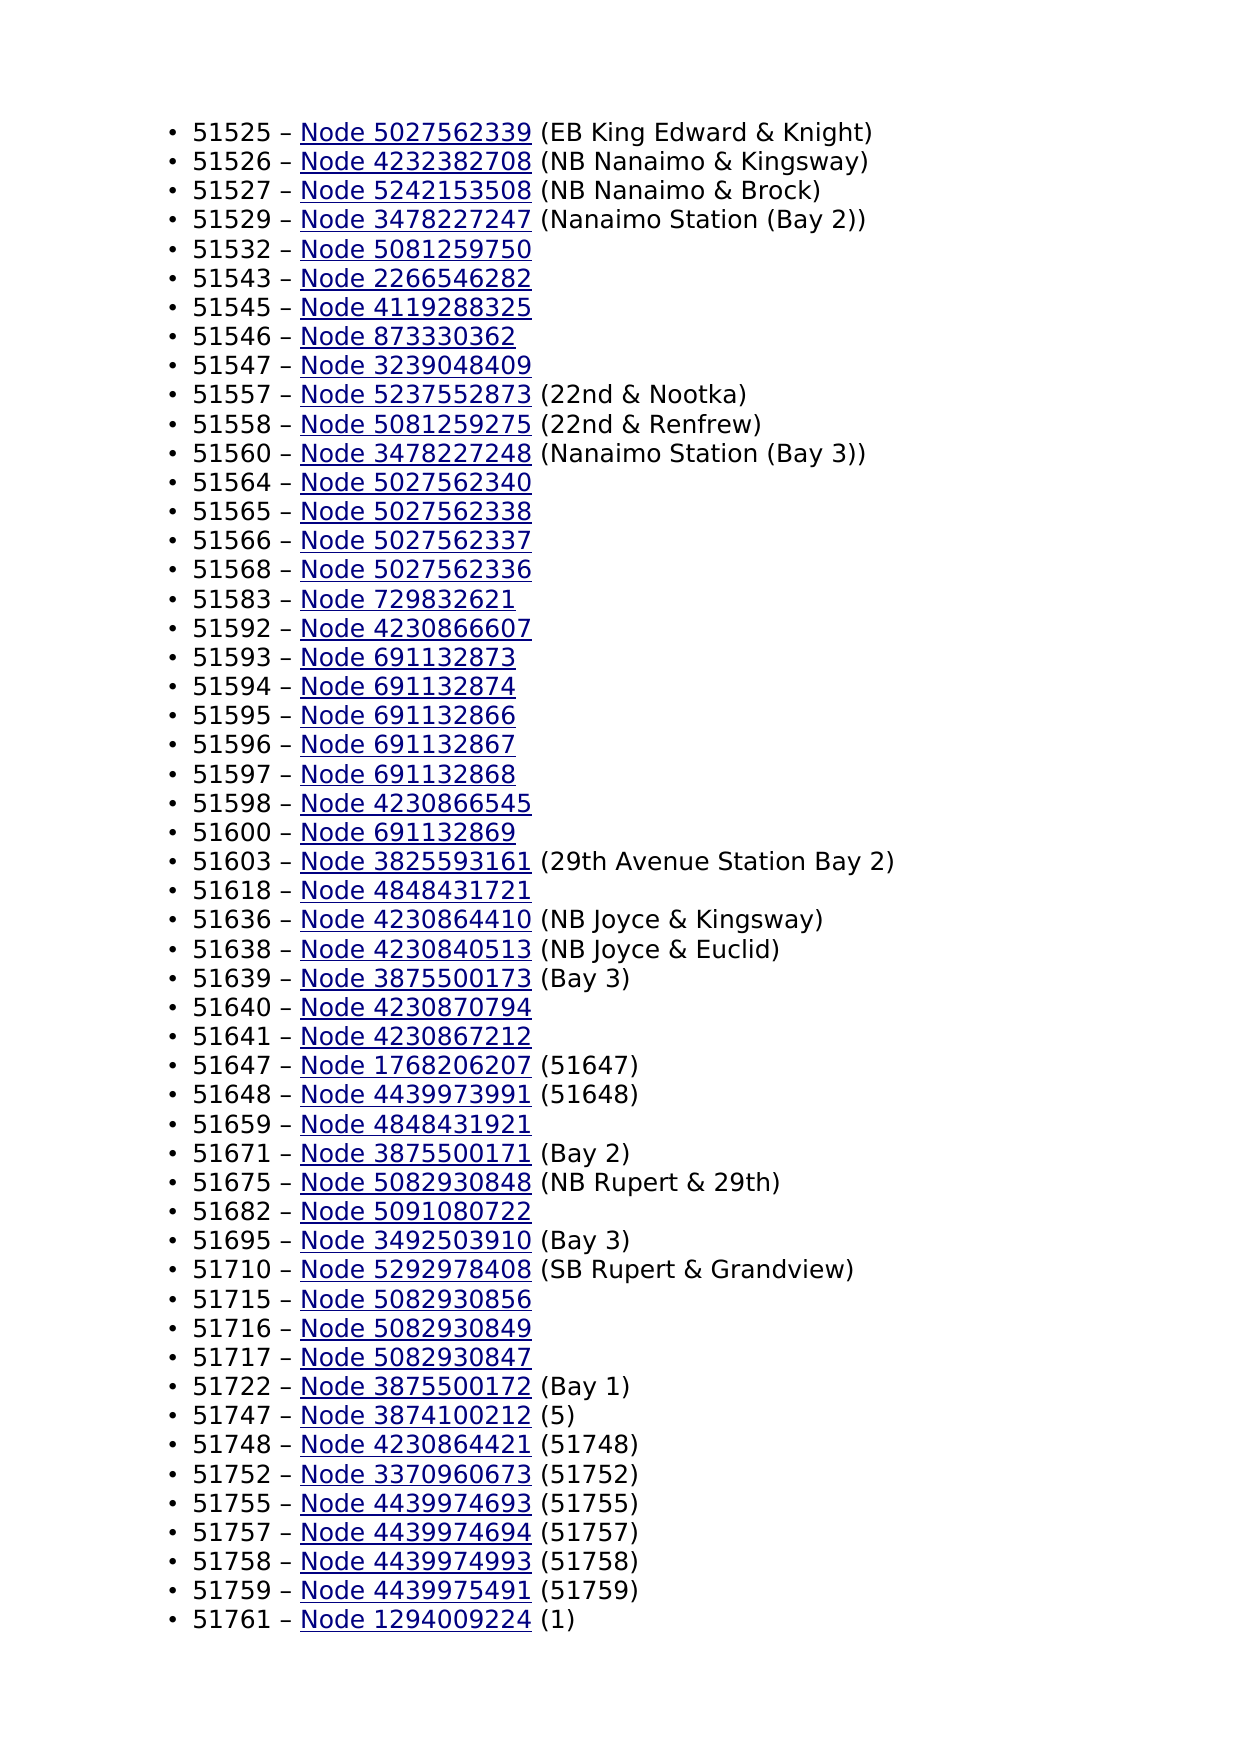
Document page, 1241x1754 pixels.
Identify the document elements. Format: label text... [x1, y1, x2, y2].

list 51639 – Node 3875500173 (Bay 3) [177, 964, 1122, 993]
list 51532 – Node 5081259750 [177, 235, 1122, 264]
list 51682 – Node 5091080722 [177, 1197, 1122, 1226]
list 51710 – Node 5292978408 (SB Rupert & Grandview) [177, 1256, 1122, 1285]
list 51564 – Node 5027562340 [177, 468, 1122, 497]
list 51558 – Node 5081259275 (22nd & Renfrew) [177, 410, 1122, 439]
list 51747 – Node 3874100212 (5) [177, 1401, 1122, 1431]
list 51600 – Node 691132869 [177, 818, 1122, 847]
list 51543 – Node 2266546282 [177, 264, 1122, 293]
list 51648 – Node 4439973991 (51648) [177, 1081, 1122, 1110]
list 51757 – Node 4439974694 (51757) [177, 1518, 1122, 1547]
list 51565 – Node 5027562338 [177, 497, 1122, 526]
list 51527 – Node 5242153508 (NB Nanaimo & Brock) [177, 176, 1122, 206]
list 51568 – Node 5027562336 [177, 556, 1122, 585]
list 51758 – Node 4439974993 (51758) [177, 1547, 1122, 1576]
list 51716 – Node 5082930849 [177, 1314, 1122, 1343]
list 51638 – Node 4230840513 (NB Joyce & Euclid) [177, 935, 1122, 964]
list 51761 – Node 1294009224 (1) [177, 1606, 1122, 1635]
list 51675 – Node 5082930848 (NB Rupert & 29th) [177, 1168, 1122, 1197]
list 51640 – Node 4230870794 [177, 993, 1122, 1022]
list 51695 – Node 3492503910 (Bay 3) [177, 1226, 1122, 1256]
list 51618 – Node 4848431721 [177, 876, 1122, 906]
list 51641 – Node 4230867212 [177, 1022, 1122, 1051]
list 51557 – Node 5237552873 (22nd & Nootka) [177, 381, 1122, 410]
list 51595 – Node 691132866 [177, 701, 1122, 731]
list 51755 – Node 4439974693 (51755) [177, 1489, 1122, 1518]
list 51659 – Node 4848431921 [177, 1110, 1122, 1139]
list 51593 – Node 691132873 [177, 643, 1122, 672]
list 51529 – Node 3478227247 (Nanaimo Station (Bay 2)) [177, 206, 1122, 235]
list 51597 – Node 691132868 [177, 760, 1122, 789]
list 51560 – Node 3478227248 (Nanaimo Station (Bay 3)) [177, 439, 1122, 468]
list 51598 – Node 4230866545 [177, 789, 1122, 818]
list 51525 – Node 5027562339 (EB King Edward & Knight) [177, 118, 1122, 147]
list 51752 – Node 3370960673 (51752) [177, 1460, 1122, 1489]
list 51594 – Node 691132874 [177, 672, 1122, 701]
list 51545 – Node 4119288325 [177, 293, 1122, 322]
list 51722 – Node 3875500172 (Bay 1) [177, 1372, 1122, 1401]
list 51596 – Node 691132867 [177, 731, 1122, 760]
list 51547 – Node 3239048409 [177, 351, 1122, 381]
list 51566 – Node 5027562337 [177, 526, 1122, 556]
list 51647 – Node 1768206207 (51647) [177, 1051, 1122, 1081]
list 51583 – Node 729832621 [177, 585, 1122, 614]
list 51759 – Node 4439975491 (51759) [177, 1576, 1122, 1606]
list 51748 – Node 4230864421 (51748) [177, 1431, 1122, 1460]
list 51592 – Node 4230866607 [177, 614, 1122, 643]
list 51636 – Node 4230864410 (NB Joyce & Kingsway) [177, 906, 1122, 935]
list 51526 – Node 4232382708 (NB Nanaimo & Kingsway) [177, 147, 1122, 176]
list 51546 – Node 873330362 [177, 322, 1122, 351]
list 51717 – Node 5082930847 [177, 1343, 1122, 1372]
list 51603 – Node 3825593161 (29th Avenue Station Bay 2) [177, 847, 1122, 876]
list 51671 – Node 3875500171 (Bay 2) [177, 1139, 1122, 1168]
list 51715 – Node 5082930856 [177, 1285, 1122, 1314]
